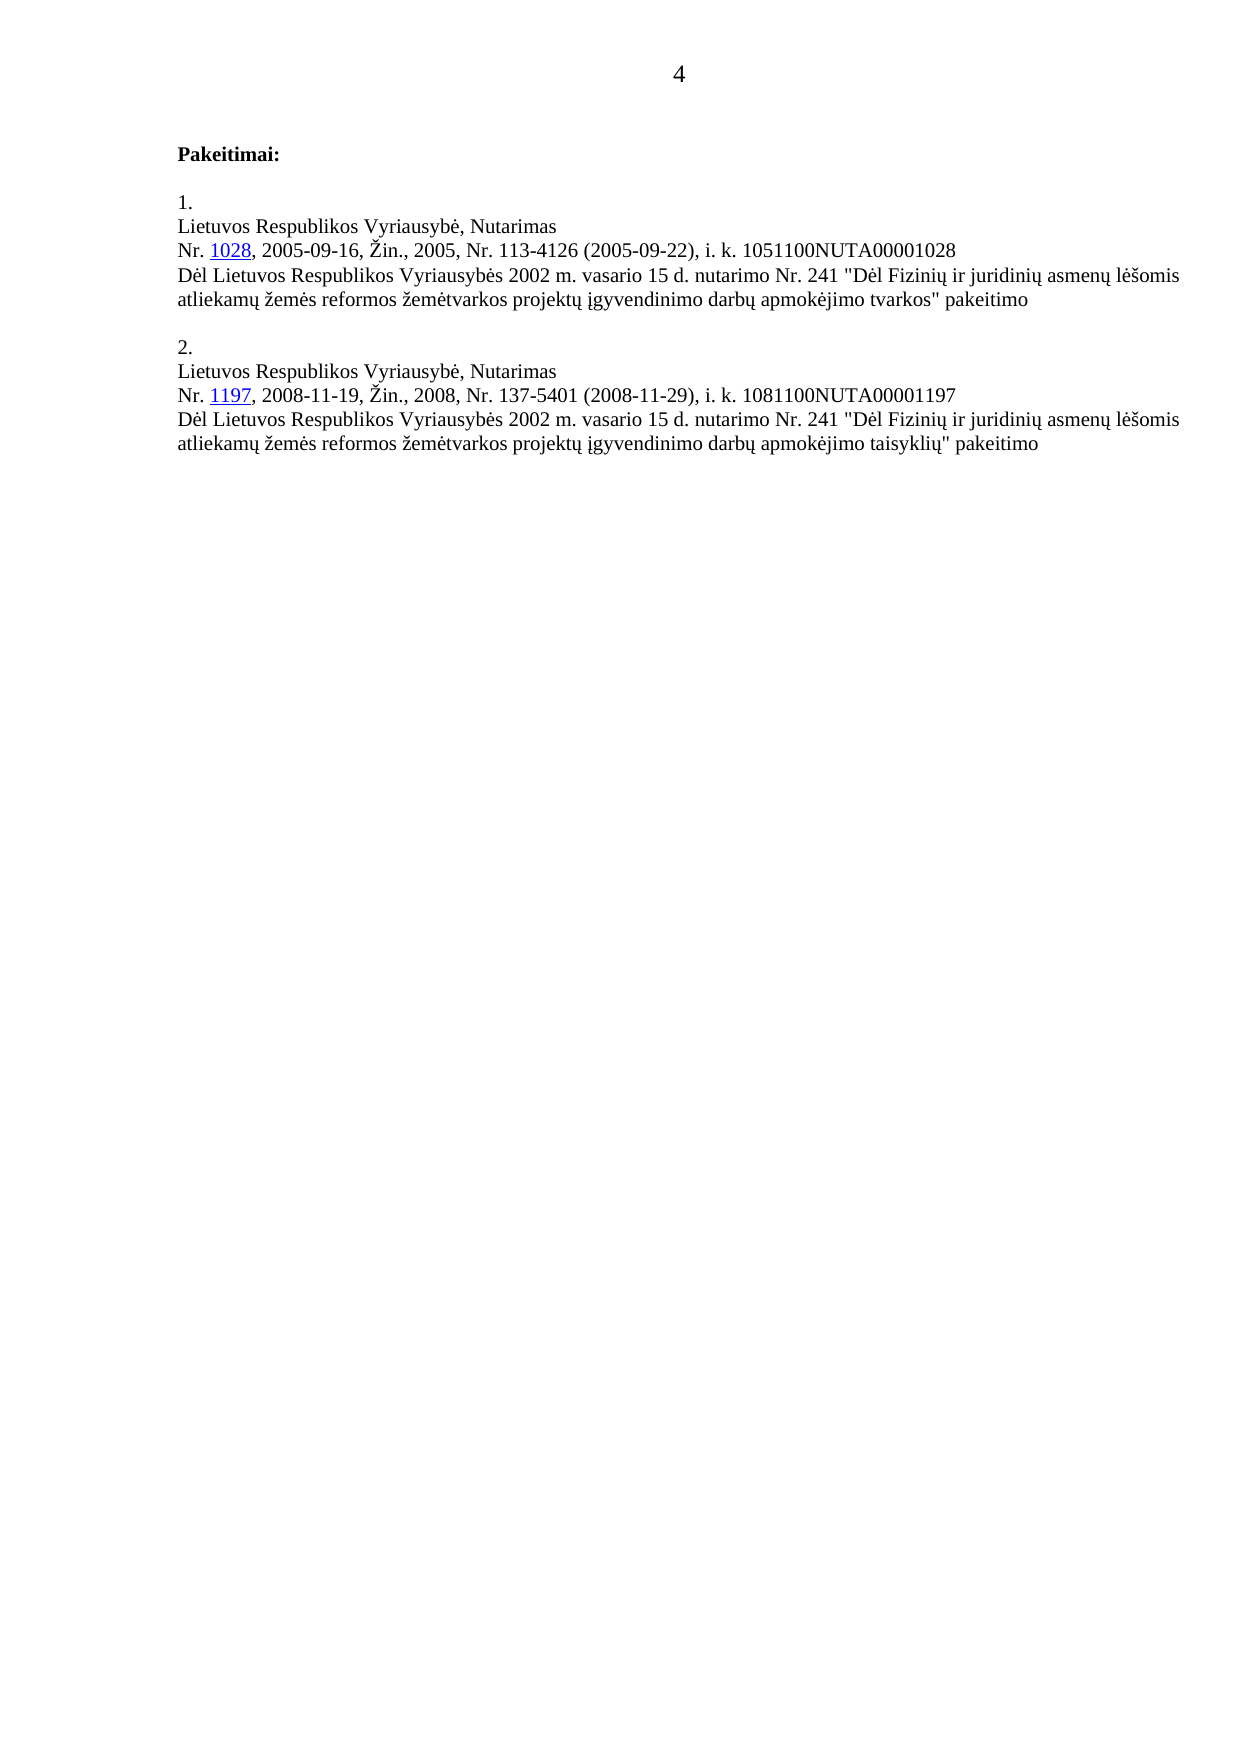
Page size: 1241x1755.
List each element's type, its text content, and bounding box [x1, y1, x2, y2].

text 1. [177, 190, 1181, 214]
text Nr. 1028, 2005-09-16, Žin., 2005, Nr. 113-4126 (2005-09-22), i. k. 1051100NUTA00001028 [177, 238, 1181, 262]
text Pakeitimai: [177, 142, 1181, 166]
text Dėl Lietuvos Respublikos Vyriausybės 2002 m. vasario 15 d. nutarimo Nr. 241 "Dėl Fizinių ir juridinių asmenų lėšomis atliekamų žemės reformos žemėtvarkos projektų įgyvendinimo darbų apmokėjimo taisyklių" pakeitimo [177, 407, 1181, 455]
text Lietuvos Respublikos Vyriausybė, Nutarimas [177, 214, 1181, 238]
text Nr. 1197, 2008-11-19, Žin., 2008, Nr. 137-5401 (2008-11-29), i. k. 1081100NUTA00001197 [177, 383, 1181, 407]
text 2. [177, 335, 1181, 359]
text Lietuvos Respublikos Vyriausybė, Nutarimas [177, 359, 1181, 383]
text Dėl Lietuvos Respublikos Vyriausybės 2002 m. vasario 15 d. nutarimo Nr. 241 "Dėl Fizinių ir juridinių asmenų lėšomis atliekamų žemės reformos žemėtvarkos projektų įgyvendinimo darbų apmokėjimo tvarkos" pakeitimo [177, 262, 1181, 311]
